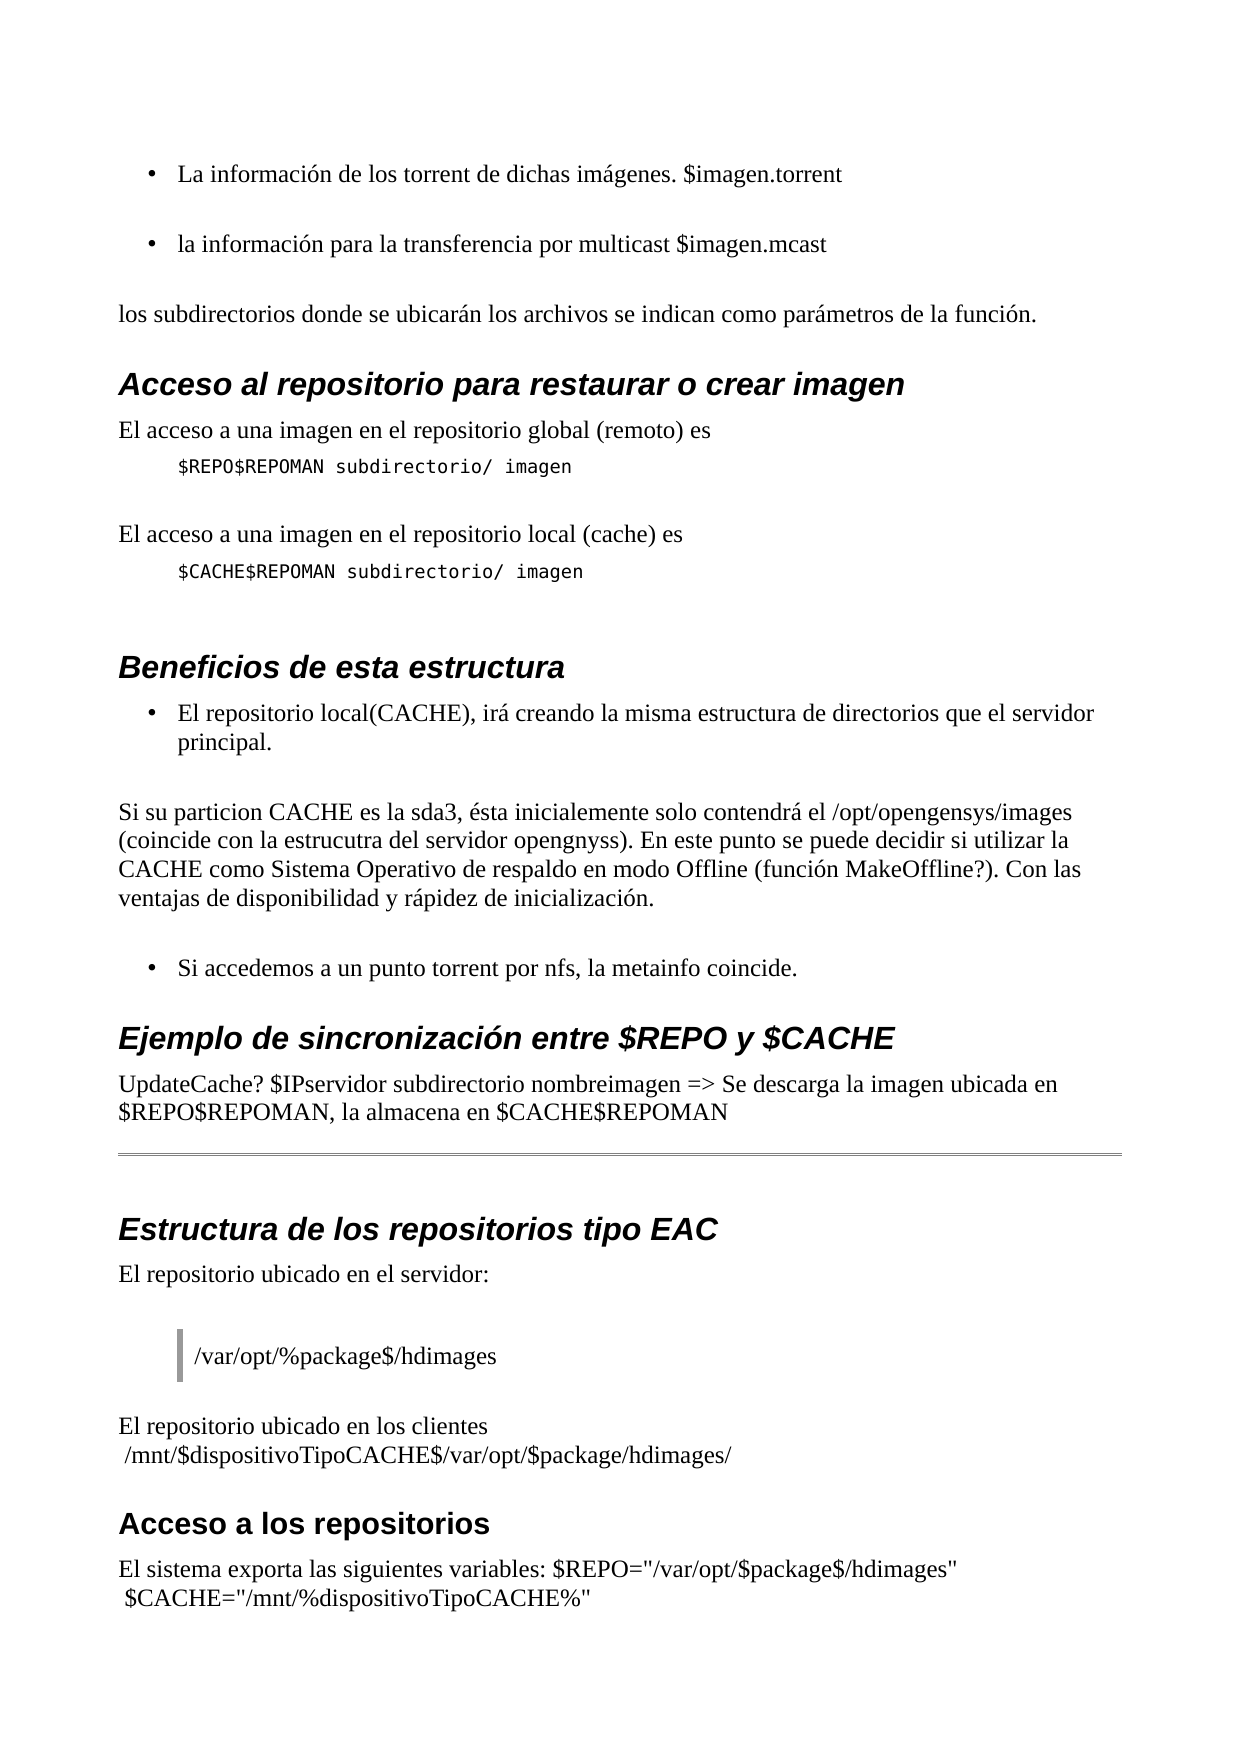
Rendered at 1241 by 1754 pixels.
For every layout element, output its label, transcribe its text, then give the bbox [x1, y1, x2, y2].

text El repositorio ubicado en el servidor: [118, 1259, 1122, 1317]
text /var/opt/%package$/hdimages [183, 1329, 1063, 1382]
subtitle Estructura de los repositorios tipo EAC [118, 1210, 1122, 1247]
subtitle Acceso a los repositorios [118, 1506, 1122, 1541]
subtitle Acceso al repositorio para restaurar o crear imagen [118, 366, 1122, 402]
subtitle Ejemplo de sincronización entre $REPO y $CACHE [118, 1019, 1122, 1056]
list [148, 118, 1122, 147]
subtitle Beneficios de esta estructura [118, 649, 1122, 686]
text los subdirectorios donde se ubicarán los archivos se indican como parámetros de la función. [118, 299, 1122, 328]
text UpdateCache? $IPservidor subdirectorio nombreimagen => Se descarga la imagen ubicada en $REPO$REPOMAN, la almacena en $CACHE$REPOMAN [118, 1069, 1122, 1126]
text Si su particion CACHE es la sda3, ésta inicialemente solo contendrá el /opt/opengensys/images (coincide con la estrucutra del servidor opengnyss). En este punto se puede decidir si utilizar la CACHE como Sistema Operativo de respaldo en modo Offline (función MakeOffline?). Con las ventajas de disponibilidad y rápidez de inicialización. [118, 797, 1122, 941]
text $REPO$REPOMAN subdirectorio/ imagen [177, 456, 1063, 478]
list El repositorio local(CACHE), irá creando la misma estructura de directorios que el servidor principal. [148, 698, 1122, 784]
text El acceso a una imagen en el repositorio local (cache) es [118, 519, 1122, 548]
text El sistema exporta las siguientes variables: $REPO="/var/opt/$package$/hdimages" $CACHE="/mnt/%dispositivoTipoCACHE%" [118, 1554, 1122, 1611]
list la información para la transferencia por multicast $imagen.mcast [148, 229, 1122, 287]
list Si accedemos a un punto torrent por nfs, la metainfo coincide. [148, 953, 1122, 982]
text $CACHE$REPOMAN subdirectorio/ imagen [177, 561, 1063, 582]
text El acceso a una imagen en el repositorio global (remoto) es [118, 415, 1122, 444]
text El repositorio ubicado en los clientes /mnt/$dispositivoTipoCACHE$/var/opt/$package/hdimages/ [118, 1411, 1122, 1468]
list La información de los torrent de dichas imágenes. $imagen.torrent [148, 159, 1122, 217]
